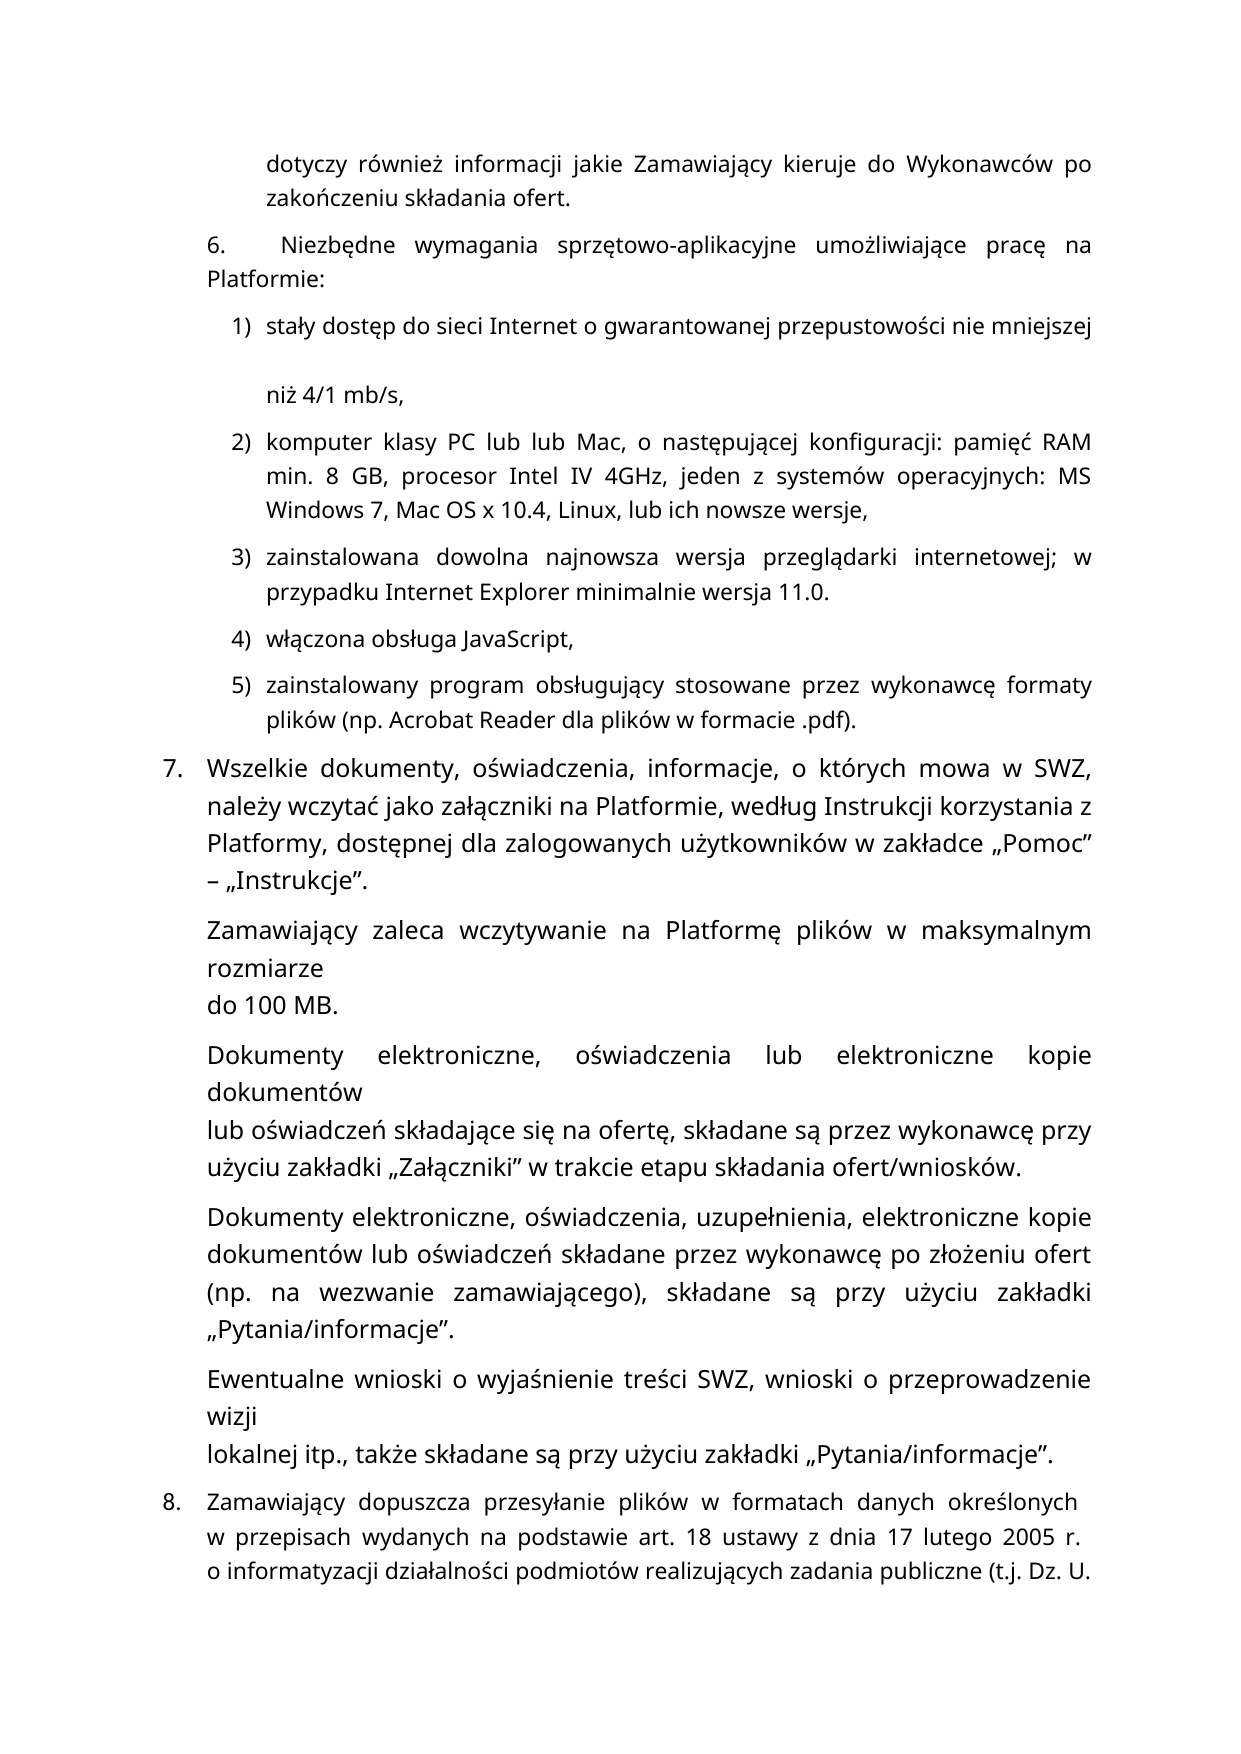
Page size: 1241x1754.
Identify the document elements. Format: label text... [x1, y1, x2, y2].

list Niezbędne wymagania sprzętowo-aplikacyjne umożliwiające pracę na Platformie: [207, 229, 1093, 294]
list zainstalowany program obsługujący stosowane przez wykonawcę formaty plików (np. Acrobat Reader dla plików w formacie .pdf). [251, 669, 1093, 735]
text Ewentualne wnioski o wyjaśnienie treści SWZ, wnioski o przeprowadzenie wizji lokalnej itp., także składane są przy użyciu zakładki „Pytania/informacje”. [207, 1362, 1093, 1471]
text Dokumenty elektroniczne, oświadczenia, uzupełnienia, elektroniczne kopie dokumentów lub oświadczeń składane przez wykonawcę po złożeniu ofert (np. na wezwanie zamawiającego), składane są przy użyciu zakładki „Pytania/informacje”. [207, 1199, 1093, 1346]
list komputer klasy PC lub lub Mac, o następującej konfiguracji: pamięć RAM min. 8 GB, procesor Intel IV 4GHz, jeden z systemów operacyjnych: MS Windows 7, Mac OS x 10.4, Linux, lub ich nowsze wersje, [251, 426, 1093, 526]
list stały dostęp do sieci Internet o gwarantowanej przepustowości nie mniejszej niż 4/1 mb/s, [251, 310, 1093, 410]
list zainstalowana dowolna najnowsza wersja przeglądarki internetowej; w przypadku Internet Explorer minimalnie wersja 11.0. [251, 541, 1093, 607]
list Zamawiający dopuszcza przesyłanie plików w formatach danych określonych w przepisach wydanych na podstawie art. 18 ustawy z dnia 17 lutego 2005 r. o informatyzacji działalności podmiotów realizujących zadania publiczne (t.j. Dz. U. [162, 1486, 1093, 1586]
list włączona obsługa JavaScript, [251, 623, 1093, 654]
text Zamawiający zaleca wczytywanie na Platformę plików w maksymalnym rozmiarze do 100 MB. [207, 913, 1093, 1022]
text Dokumenty elektroniczne, oświadczenia lub elektroniczne kopie dokumentów lub oświadczeń składające się na ofertę, składane są przez wykonawcę przy użyciu zakładki „Załączniki” w trakcie etapu składania ofert/wniosków. [207, 1037, 1093, 1184]
list dotyczy również informacji jakie Zamawiający kieruje do Wykonawców po zakończeniu składania ofert. [236, 148, 1093, 213]
list Wszelkie dokumenty, oświadczenia, informacje, o których mowa w SWZ, należy wczytać jako załączniki na Platformie, według Instrukcji korzystania z Platformy, dostępnej dla zalogowanych użytkowników w zakładce „Pomoc” – „Instrukcje”. [162, 751, 1093, 897]
